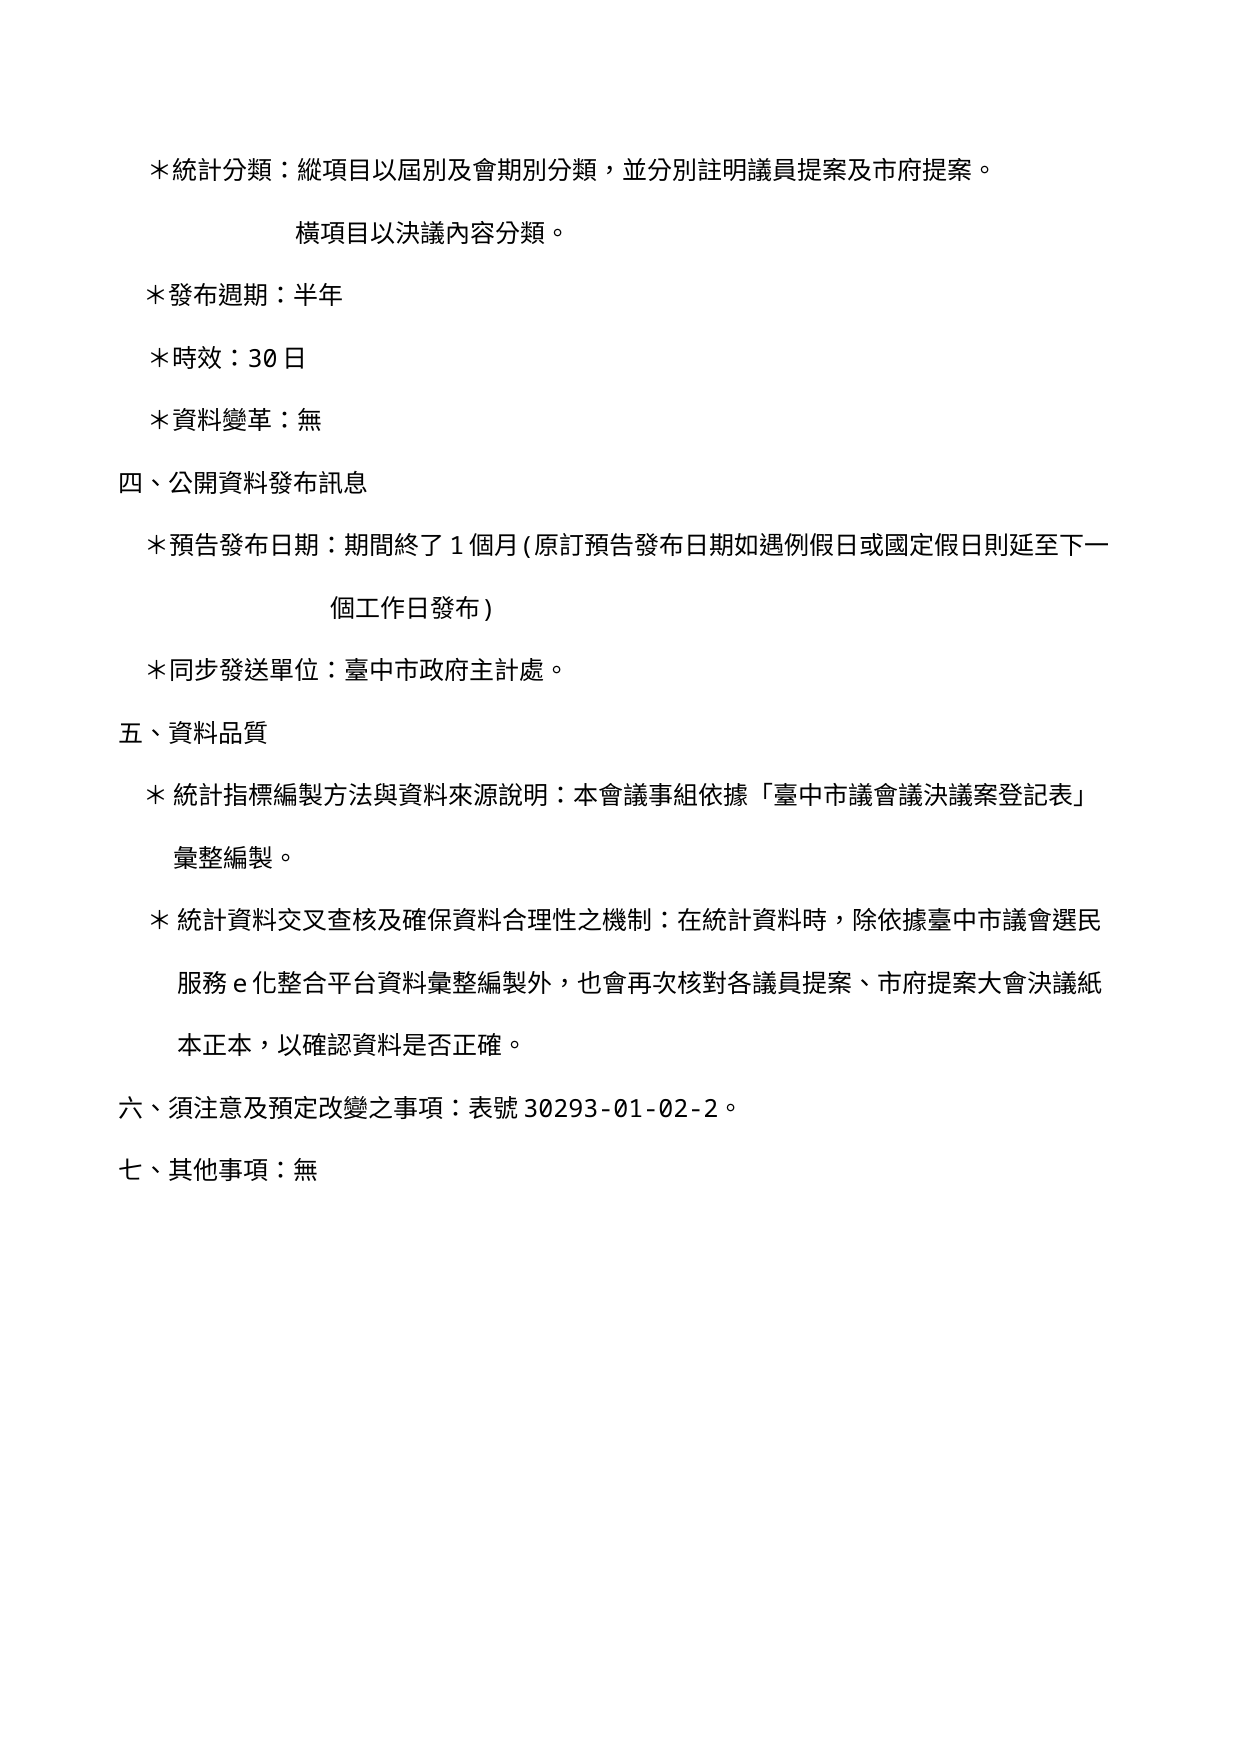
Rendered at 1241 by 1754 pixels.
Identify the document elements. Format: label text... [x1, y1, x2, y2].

list 統計指標編製方法與資料來源說明：本會議事組依據「臺中市議會議決議案登記表」彙整編製。 [143, 752, 1122, 877]
text ＊同步發送單位：臺中市政府主計處。 [144, 627, 1122, 689]
text 橫項目以決議內容分類。 [291, 189, 1122, 252]
text ＊時效：30日 [118, 314, 1122, 377]
text ＊資料變革：無 [147, 377, 1122, 439]
text ＊統計分類：縱項目以屆別及會期別分類，並分別註明議員提案及市府提案。 [148, 127, 1122, 189]
subtitle 四、公開資料發布訊息 [118, 439, 1122, 502]
text ＊發布週期：半年 [118, 252, 1122, 314]
list 統計資料交叉查核及確保資料合理性之機制：在統計資料時，除依據臺中市議會選民服務e化整合平台資料彙整編製外，也會再次核對各議員提案、市府提案大會決議紙本正本，以確認資料是否正確。 [148, 877, 1122, 1064]
subtitle 五、資料品質 [118, 689, 1122, 752]
text 七、其他事項：無 [118, 1127, 1122, 1189]
text ＊預告發布日期：期間終了1個月(原訂預告發布日期如遇例假日或國定假日則延至下一個工作日發布) [144, 502, 1122, 627]
text 六、須注意及預定改變之事項：表號30293-01-02-2。 [118, 1064, 1122, 1127]
